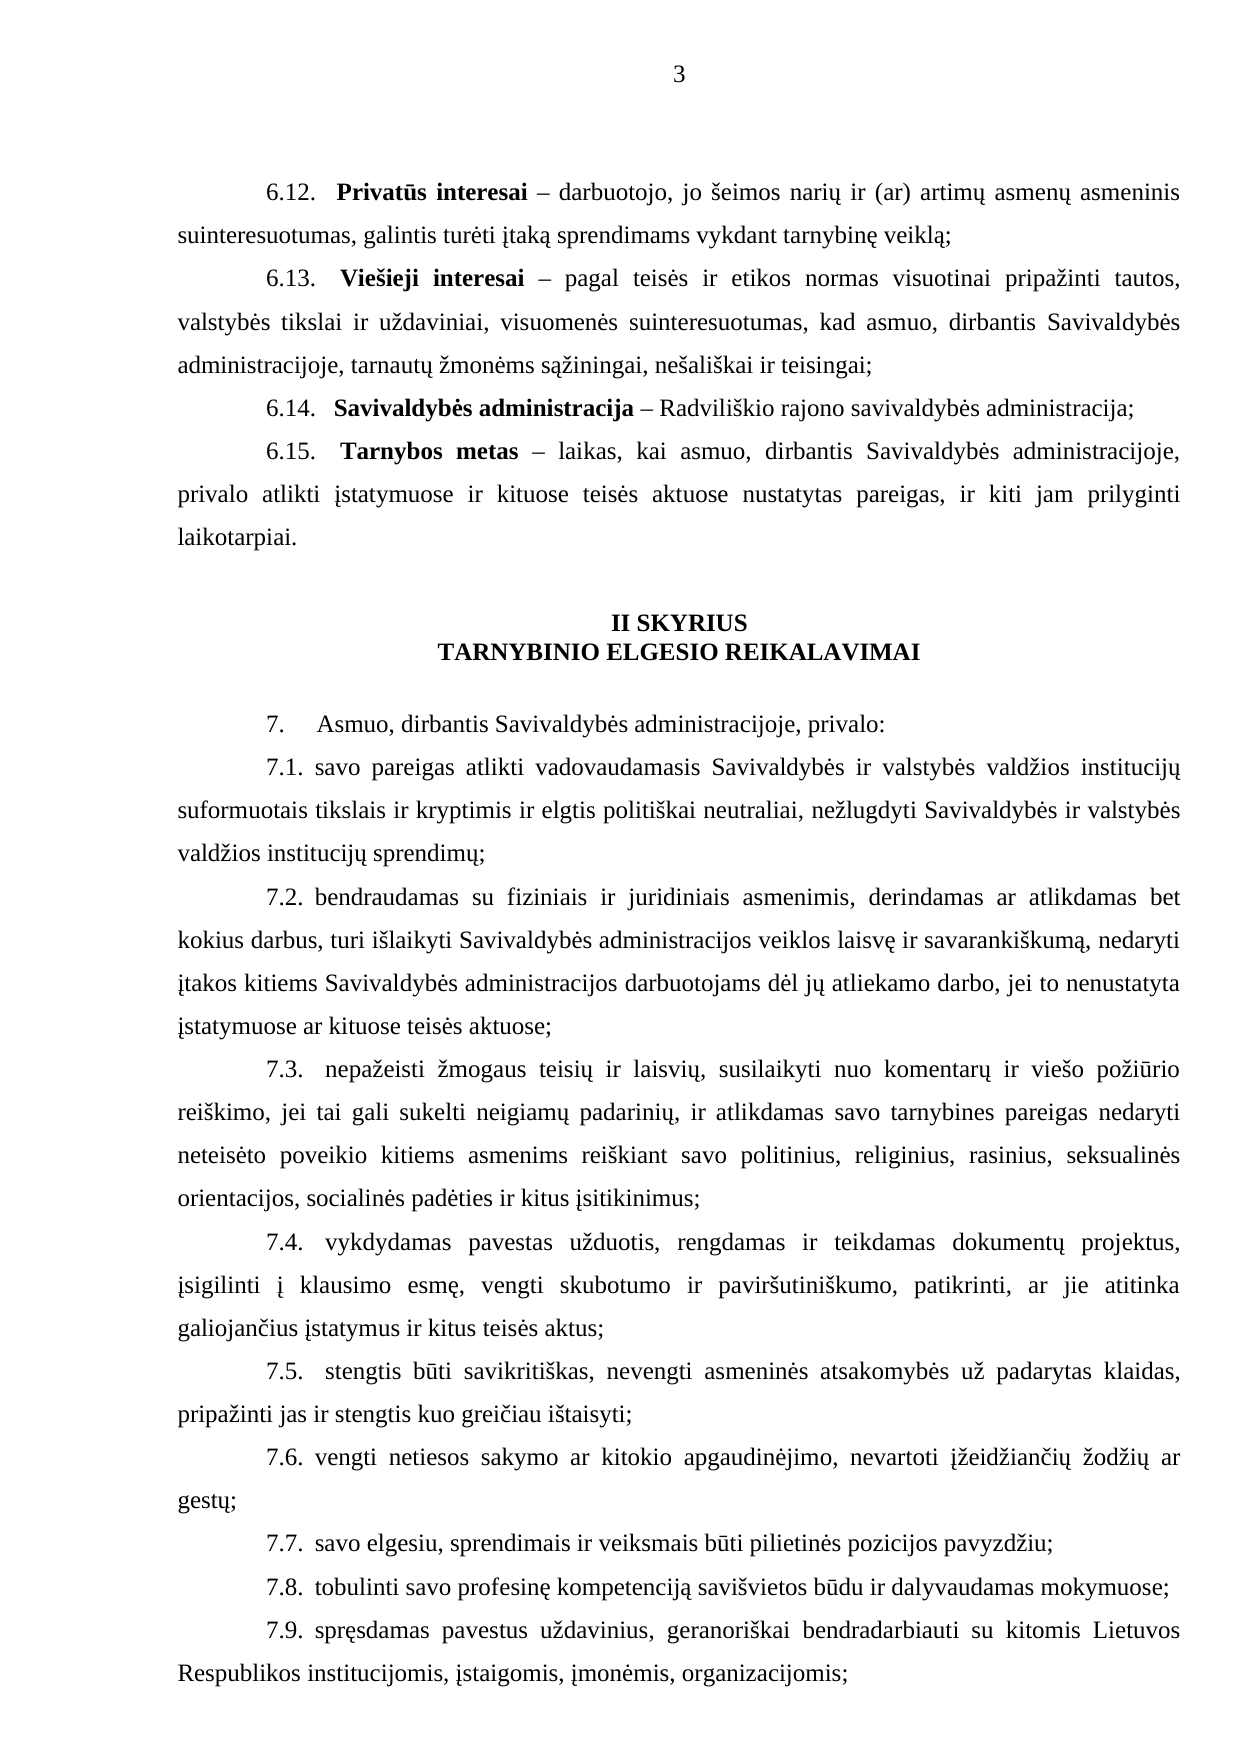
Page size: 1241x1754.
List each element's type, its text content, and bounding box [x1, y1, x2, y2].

text TARNYBINIO ELGESIO REIKALAVIMAI [177, 637, 1181, 666]
text 7.8. tobulinti savo profesinę kompetenciją savišvietos būdu ir dalyvaudamas mokymuose; [177, 1572, 1181, 1600]
text 7.2. bendraudamas su fiziniais ir juridiniais asmenimis, derindamas ar atlikdamas bet kokius darbus, turi išlaikyti Savivaldybės administracijos veiklos laisvę ir savarankiškumą, nedaryti įtakos kitiems Savivaldybės administracijos darbuotojams dėl jų atliekamo darbo, jei to nenustatyta įstatymuose ar kituose teisės aktuose; [177, 882, 1181, 1040]
text 7.9. spręsdamas pavestus uždavinius, geranoriškai bendradarbiauti su kitomis Lietuvos Respublikos institucijomis, įstaigomis, įmonėmis, organizacijomis; [177, 1615, 1181, 1687]
text 7.5. stengtis būti savikritiškas, nevengti asmeninės atsakomybės už padarytas klaidas, pripažinti jas ir stengtis kuo greičiau ištaisyti; [177, 1356, 1181, 1428]
text 7.4. vykdydamas pavestas užduotis, rengdamas ir teikdamas dokumentų projektus, įsigilinti į klausimo esmę, vengti skubotumo ir paviršutiniškumo, patikrinti, ar jie atitinka galiojančius įstatymus ir kitus teisės aktus; [177, 1227, 1181, 1342]
text II SKYRIUS [177, 608, 1181, 637]
text 6.12. Privatūs interesai – darbuotojo, jo šeimos narių ir (ar) artimų asmenų asmeninis suinteresuotumas, galintis turėti įtaką sprendimams vykdant tarnybinę veiklą; [177, 177, 1181, 249]
text 7.7. savo elgesiu, sprendimais ir veiksmais būti pilietinės pozicijos pavyzdžiu; [177, 1528, 1181, 1557]
text 6.13. Viešieji interesai – pagal teisės ir etikos normas visuotinai pripažinti tautos, valstybės tikslai ir uždaviniai, visuomenės suinteresuotumas, kad asmuo, dirbantis Savivaldybės administracijoje, tarnautų žmonėms sąžiningai, nešališkai ir teisingai; [177, 263, 1181, 378]
text 7. Asmuo, dirbantis Savivaldybės administracijoje, privalo: [177, 709, 1181, 738]
text 7.6. vengti netiesos sakymo ar kitokio apgaudinėjimo, nevartoti įžeidžiančių žodžių ar gestų; [177, 1442, 1181, 1514]
text 7.1. savo pareigas atlikti vadovaudamasis Savivaldybės ir valstybės valdžios institucijų suformuotais tikslais ir kryptimis ir elgtis politiškai neutraliai, nežlugdyti Savivaldybės ir valstybės valdžios institucijų sprendimų; [177, 752, 1181, 867]
text 6.15. Tarnybos metas – laikas, kai asmuo, dirbantis Savivaldybės administracijoje, privalo atlikti įstatymuose ir kituose teisės aktuose nustatytas pareigas, ir kiti jam prilyginti laikotarpiai. [177, 436, 1181, 551]
text 7.3. nepažeisti žmogaus teisių ir laisvių, susilaikyti nuo komentarų ir viešo požiūrio reiškimo, jei tai gali sukelti neigiamų padarinių, ir atlikdamas savo tarnybines pareigas nedaryti neteisėto poveikio kitiems asmenims reiškiant savo politinius, religinius, rasinius, seksualinės orientacijos, socialinės padėties ir kitus įsitikinimus; [177, 1054, 1181, 1212]
text 6.14. Savivaldybės administracija – Radviliškio rajono savivaldybės administracija; [177, 393, 1181, 422]
